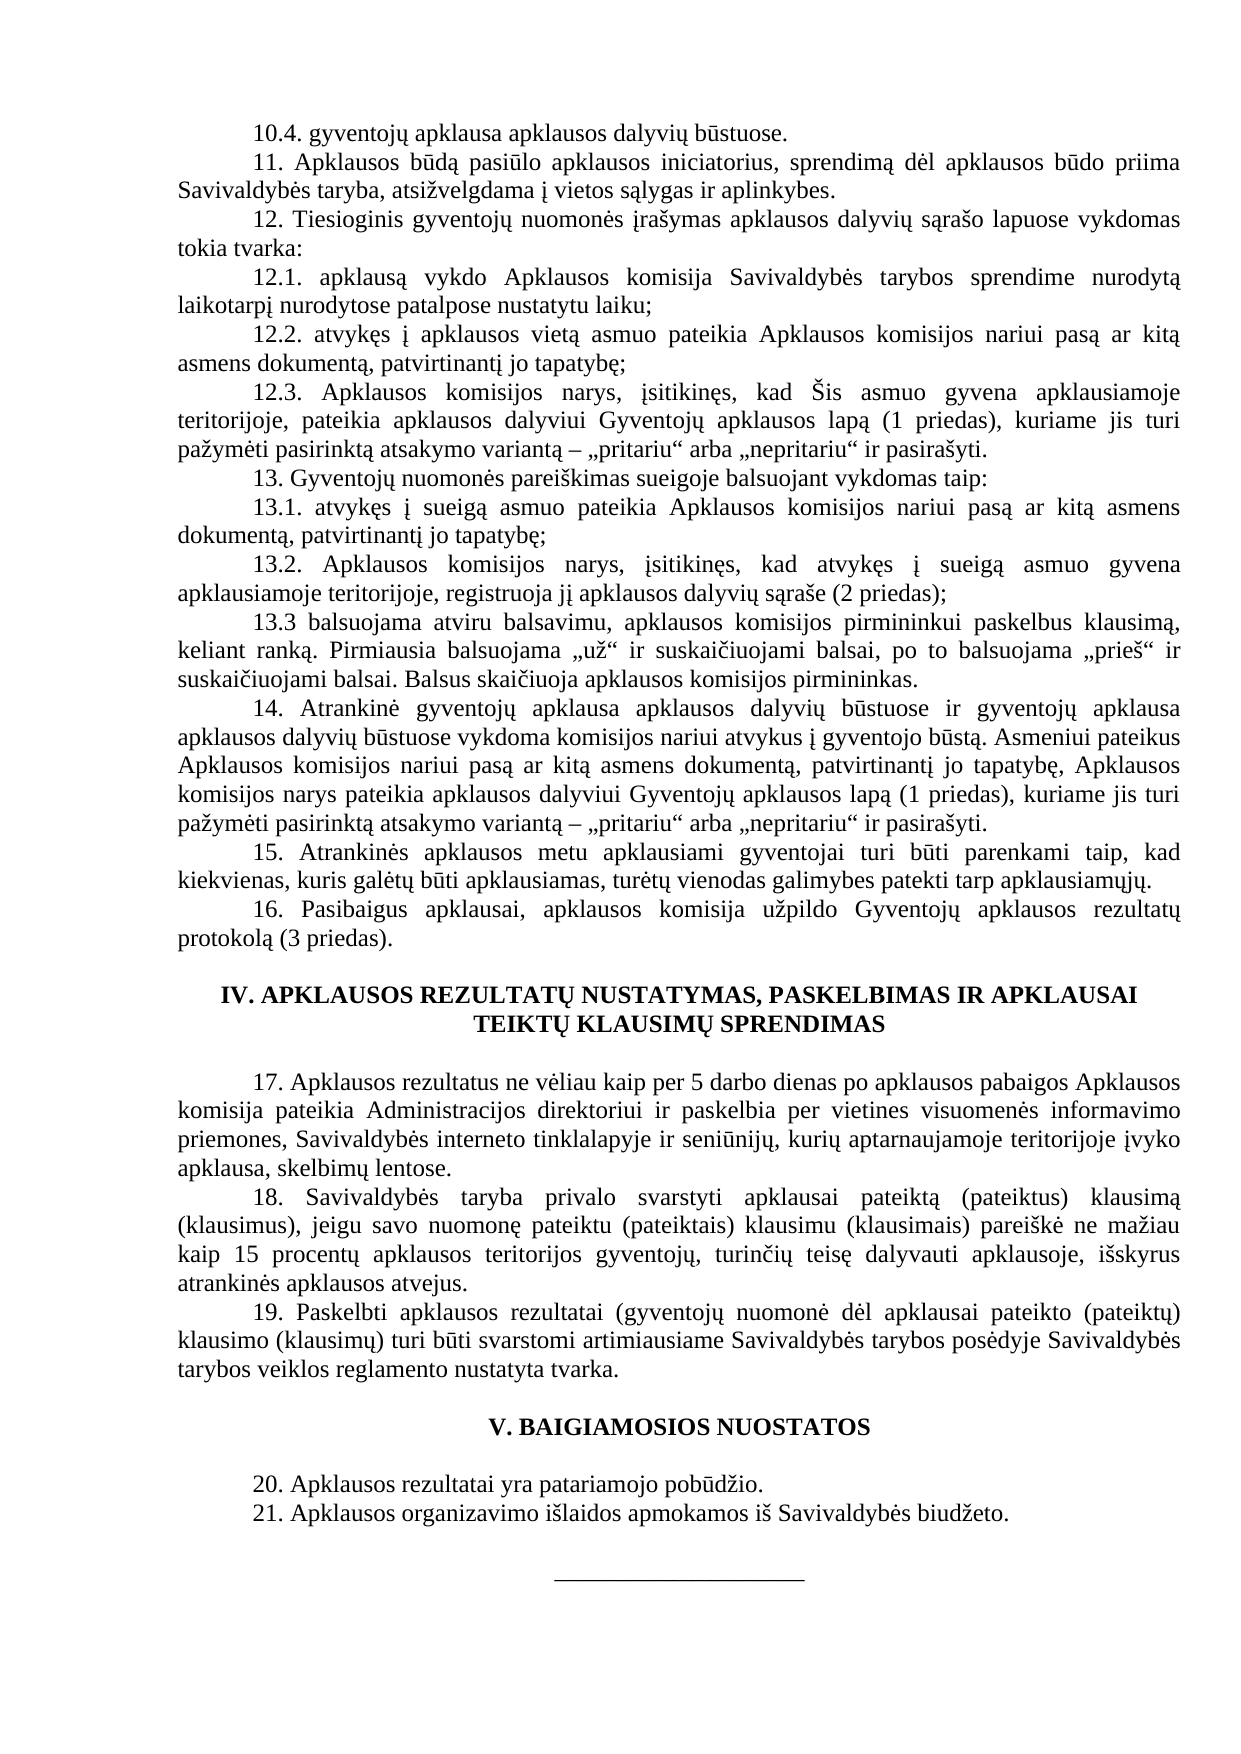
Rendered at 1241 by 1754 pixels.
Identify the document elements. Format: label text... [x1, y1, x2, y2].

text 14. Atrankinė gyventojų apklausa apklausos dalyvių būstuose ir gyventojų apklausa apklausos dalyvių būstuose vykdoma komisijos nariui atvykus į gyventojo būstą. Asmeniui pateikus Apklausos komisijos nariui pasą ar kitą asmens dokumentą, patvirtinantį jo tapatybę, Apklausos komisijos narys pateikia apklausos dalyviui Gyventojų apklausos lapą (1 priedas), kuriame jis turi pažymėti pasirinktą atsakymo variantą – „pritariu“ arba „nepritariu“ ir pasirašyti. [177, 693, 1181, 837]
text 19. Paskelbti apklausos rezultatai (gyventojų nuomonė dėl apklausai pateikto (pateiktų) klausimo (klausimų) turi būti svarstomi artimiausiame Savivaldybės tarybos posėdyje Savivaldybės tarybos veiklos reglamento nustatyta tvarka. [177, 1297, 1181, 1383]
text V. BAIGIAMOSIOS NUOSTATOS [177, 1412, 1181, 1441]
text 18. Savivaldybės taryba privalo svarstyti apklausai pateiktą (pateiktus) klausimą (klausimus), jeigu savo nuomonę pateiktu (pateiktais) klausimu (klausimais) pareiškė ne mažiau kaip 15 procentų apklausos teritorijos gyventojų, turinčių teisę dalyvauti apklausoje, išskyrus atrankinės apklausos atvejus. [177, 1182, 1181, 1297]
text 13.1. atvykęs į sueigą asmuo pateikia Apklausos komisijos nariui pasą ar kitą asmens dokumentą, patvirtinantį jo tapatybę; [177, 492, 1181, 549]
text 13.2. Apklausos komisijos narys, įsitikinęs, kad atvykęs į sueigą asmuo gyvena apklausiamoje teritorijoje, registruoja jį apklausos dalyvių sąraše (2 priedas); [177, 549, 1181, 607]
text 13. Gyventojų nuomonės pareiškimas sueigoje balsuojant vykdomas taip: [177, 463, 1181, 492]
text 21. Apklausos organizavimo išlaidos apmokamos iš Savivaldybės biudžeto. [177, 1498, 1181, 1527]
text 12.1. apklausą vykdo Apklausos komisija Savivaldybės tarybos sprendime nurodytą laikotarpį nurodytose patalpose nustatytu laiku; [177, 262, 1181, 319]
text 17. Apklausos rezultatus ne vėliau kaip per 5 darbo dienas po apklausos pabaigos Apklausos komisija pateikia Administracijos direktoriui ir paskelbia per vietines visuomenės informavimo priemones, Savivaldybės interneto tinklalapyje ir seniūnijų, kurių aptarnaujamoje teritorijoje įvyko apklausa, skelbimų lentose. [177, 1067, 1181, 1182]
text ____________________ [177, 1556, 1181, 1584]
text 11. Apklausos būdą pasiūlo apklausos iniciatorius, sprendimą dėl apklausos būdo priima Savivaldybės taryba, atsižvelgdama į vietos sąlygas ir aplinkybes. [177, 147, 1181, 204]
text 13.3 balsuojama atviru balsavimu, apklausos komisijos pirmininkui paskelbus klausimą, keliant ranką. Pirmiausia balsuojama „už“ ir suskaičiuojami balsai, po to balsuojama „prieš“ ir suskaičiuojami balsai. Balsus skaičiuoja apklausos komisijos pirmininkas. [177, 607, 1181, 693]
text IV. APKLAUSOS REZULTATŲ NUSTATYMAS, PASKELBIMAS IR APKLAUSAI TEIKTŲ KLAUSIMŲ SPRENDIMAS [177, 981, 1181, 1038]
text 12.3. Apklausos komisijos narys, įsitikinęs, kad Šis asmuo gyvena apklausiamoje teritorijoje, pateikia apklausos dalyviui Gyventojų apklausos lapą (1 priedas), kuriame jis turi pažymėti pasirinktą atsakymo variantą – „pritariu“ arba „nepritariu“ ir pasirašyti. [177, 377, 1181, 463]
text 16. Pasibaigus apklausai, apklausos komisija užpildo Gyventojų apklausos rezultatų protokolą (3 priedas). [177, 894, 1181, 952]
text 15. Atrankinės apklausos metu apklausiami gyventojai turi būti parenkami taip, kad kiekvienas, kuris galėtų būti apklausiamas, turėtų vienodas galimybes patekti tarp apklausiamųjų. [177, 837, 1181, 894]
text 10.4. gyventojų apklausa apklausos dalyvių būstuose. [177, 118, 1181, 147]
text 20. Apklausos rezultatai yra patariamojo pobūdžio. [177, 1469, 1181, 1498]
text 12.2. atvykęs į apklausos vietą asmuo pateikia Apklausos komisijos nariui pasą ar kitą asmens dokumentą, patvirtinantį jo tapatybę; [177, 319, 1181, 377]
text 12. Tiesioginis gyventojų nuomonės įrašymas apklausos dalyvių sąrašo lapuose vykdomas tokia tvarka: [177, 204, 1181, 262]
